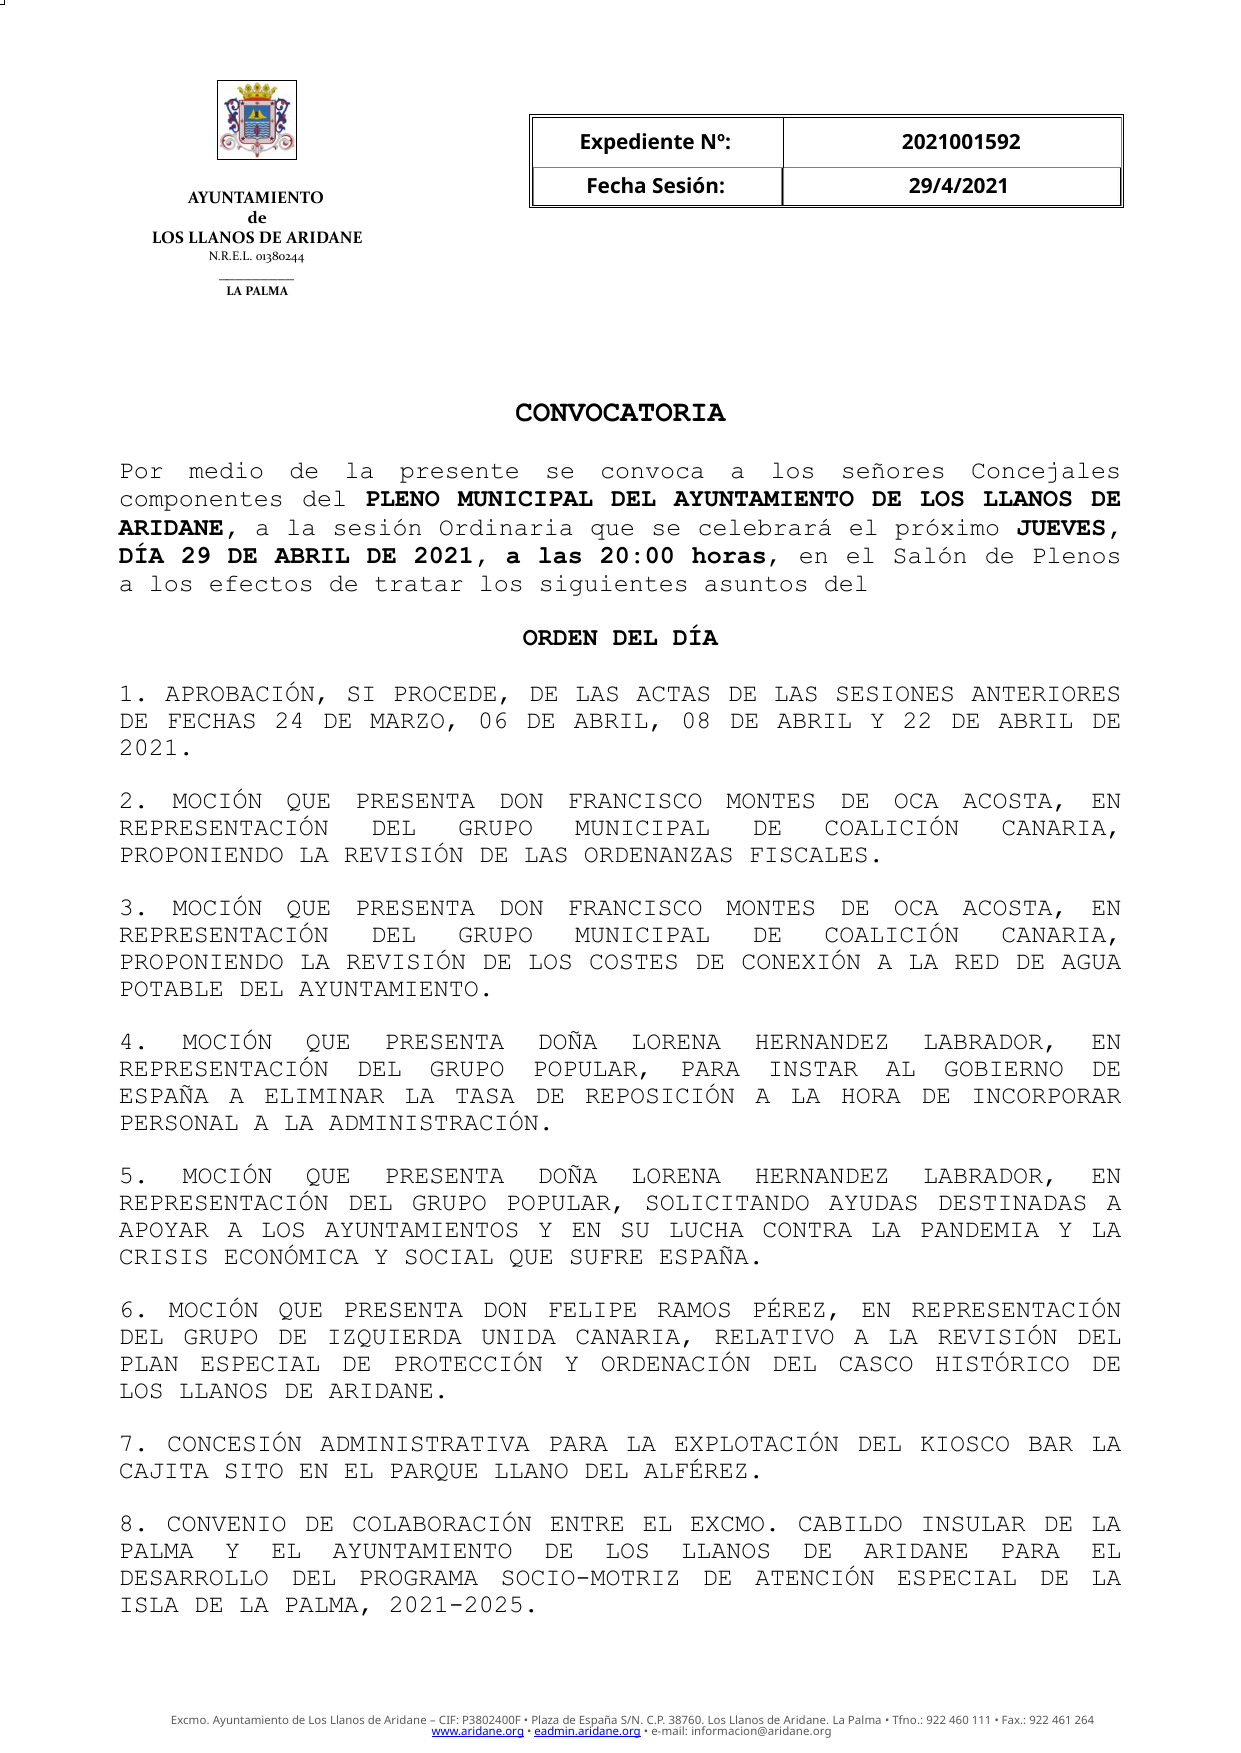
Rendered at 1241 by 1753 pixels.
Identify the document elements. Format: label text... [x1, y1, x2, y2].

picture [218, 81, 296, 159]
text . MOCIÓN QUE PRESENTA DON FELIPE RAMOS PÉREZ, EN REPRESENTACIÓN [134, 1295, 1146, 1322]
text Por medio de la presente se convoca a los señores Concejales [119, 456, 1146, 484]
text PALMA Y EL AYUNTAMIENTO DE LOS LLANOS DE ARIDANE PARA EL [119, 1536, 1146, 1564]
picture [530, 115, 1123, 207]
text www.aridane.org • eadmin.aridane.org • e-mail: informacion@aridane.org [431, 1724, 834, 1738]
text 5 [119, 1161, 134, 1188]
text N.R.E.L. 01380244 [208, 250, 327, 262]
text Excmo. Ayuntamiento de Los Llanos de Aridane – CIF: P3802400F • Plaza de España S/N. C.P. 38760. Los Llanos de Aridane. La Palma • Tfno.: 922 460 111 • Fax.: 922 461 264 [171, 1713, 1095, 1727]
text ORDEN DEL DÍA [523, 623, 743, 651]
text DEL GRUPO DE IZQUIERDA UNIDA CANARIA, RELATIVO A LA REVISIÓN DEL [119, 1322, 1146, 1350]
text . CONVENIO DE COLABORACIÓN ENTRE EL EXCMO. CABILDO INSULAR DE LA [134, 1509, 1146, 1536]
text 2 [119, 786, 134, 813]
text PERSONAL A LA ADMINISTRACIÓN. [119, 1109, 1146, 1136]
text componentes del PLENO MUNICIPAL DEL AYUNTAMIENTO DE LOS LLANOS DE [119, 484, 1146, 512]
text a los efectos de tratar los siguientes asuntos del [119, 569, 1146, 597]
text POTABLE DEL AYUNTAMIENTO. [119, 975, 1146, 1002]
text ARIDANE, a la sesión Ordinaria que se celebrará el próximo JUEVES, [119, 512, 1146, 541]
text 6 [119, 1295, 134, 1322]
text 7 [119, 1428, 134, 1455]
text 8 [119, 1509, 134, 1536]
text PROPONIENDO LA REVISIÓN DE LAS ORDENANZAS FISCALES. [119, 841, 1146, 868]
text Fecha Sesión: [586, 173, 761, 198]
text de [247, 210, 387, 227]
text _ [219, 266, 226, 279]
text . MOCIÓN QUE PRESENTA DOÑA LORENA HERNANDEZ LABRADOR, EN [134, 1161, 1146, 1188]
text Expediente Nº: [579, 129, 761, 154]
text DÍA 29 DE ABRIL DE 2021, a las 20:00 horas, en el Salón de Plenos [119, 541, 1146, 569]
text . CONCESIÓN ADMINISTRATIVA PARA LA EXPLOTACIÓN DEL KIOSCO BAR LA [134, 1428, 1146, 1457]
text 3 [119, 893, 134, 920]
text APOYAR A LOS AYUNTAMIENTOS Y EN SU LUCHA CONTRA LA PANDEMIA Y LA [119, 1216, 1146, 1243]
text ISLA DE LA PALMA, 2021-2025. [119, 1591, 1146, 1617]
text 1 [119, 679, 134, 706]
text CAJITA SITO EN EL PARQUE LLANO DEL ALFÉREZ. [119, 1455, 789, 1484]
text REPRESENTACIÓN DEL GRUPO MUNICIPAL DE COALICIÓN CANARIA, [119, 813, 1146, 841]
text CONVOCATORIA [515, 395, 750, 428]
text REPRESENTACIÓN DEL GRUPO POPULAR, PARA INSTAR AL GOBIERNO DE [119, 1054, 1146, 1082]
text LA PALMA [226, 286, 317, 298]
text REPRESENTACIÓN DEL GRUPO MUNICIPAL DE COALICIÓN CANARIA, [119, 920, 1146, 948]
text 4 [119, 1027, 134, 1054]
text 29/4/2021 [909, 173, 1059, 198]
text _ [317, 266, 327, 282]
text DESARROLLO DEL PROGRAMA SOCIO-MOTRIZ DE ATENCIÓN ESPECIAL DE LA [119, 1564, 1146, 1591]
text . MOCIÓN QUE PRESENTA DOÑA LORENA HERNANDEZ LABRADOR, EN [134, 1027, 1146, 1054]
text . MOCIÓN QUE PRESENTA DON FRANCISCO MONTES DE OCA ACOSTA, EN [134, 893, 1146, 920]
text PLAN ESPECIAL DE PROTECCIÓN Y ORDENACIÓN DEL CASCO HISTÓRICO DE [119, 1350, 1146, 1377]
text CRISIS ECONÓMICA Y SOCIAL QUE SUFRE ESPAÑA. [119, 1243, 1146, 1270]
text DE FECHAS 24 DE MARZO, 06 DE ABRIL, 08 DE ABRIL Y 22 DE ABRIL DE [119, 706, 1146, 734]
text REPRESENTACIÓN DEL GRUPO POPULAR, SOLICITANDO AYUDAS DESTINADAS A [119, 1188, 1146, 1216]
text ESPAÑA A ELIMINAR LA TASA DE REPOSICIÓN A LA HORA DE INCORPORAR [119, 1082, 1146, 1109]
text . APROBACIÓN, SI PROCEDE, DE LAS ACTAS DE LAS SESIONES ANTERIORES [134, 679, 1146, 706]
text AYUNTAMIENTO [188, 190, 387, 207]
text LOS LLANOS DE ARIDANE [152, 230, 387, 247]
text LOS LLANOS DE ARIDANE. [119, 1377, 1146, 1403]
text ________ [226, 266, 317, 282]
text 2021001592 [902, 129, 1059, 154]
text PROPONIENDO LA REVISIÓN DE LOS COSTES DE CONEXIÓN A LA RED DE AGUA [119, 948, 1146, 975]
text . MOCIÓN QUE PRESENTA DON FRANCISCO MONTES DE OCA ACOSTA, EN [134, 786, 1146, 813]
text 2021. [119, 733, 219, 761]
